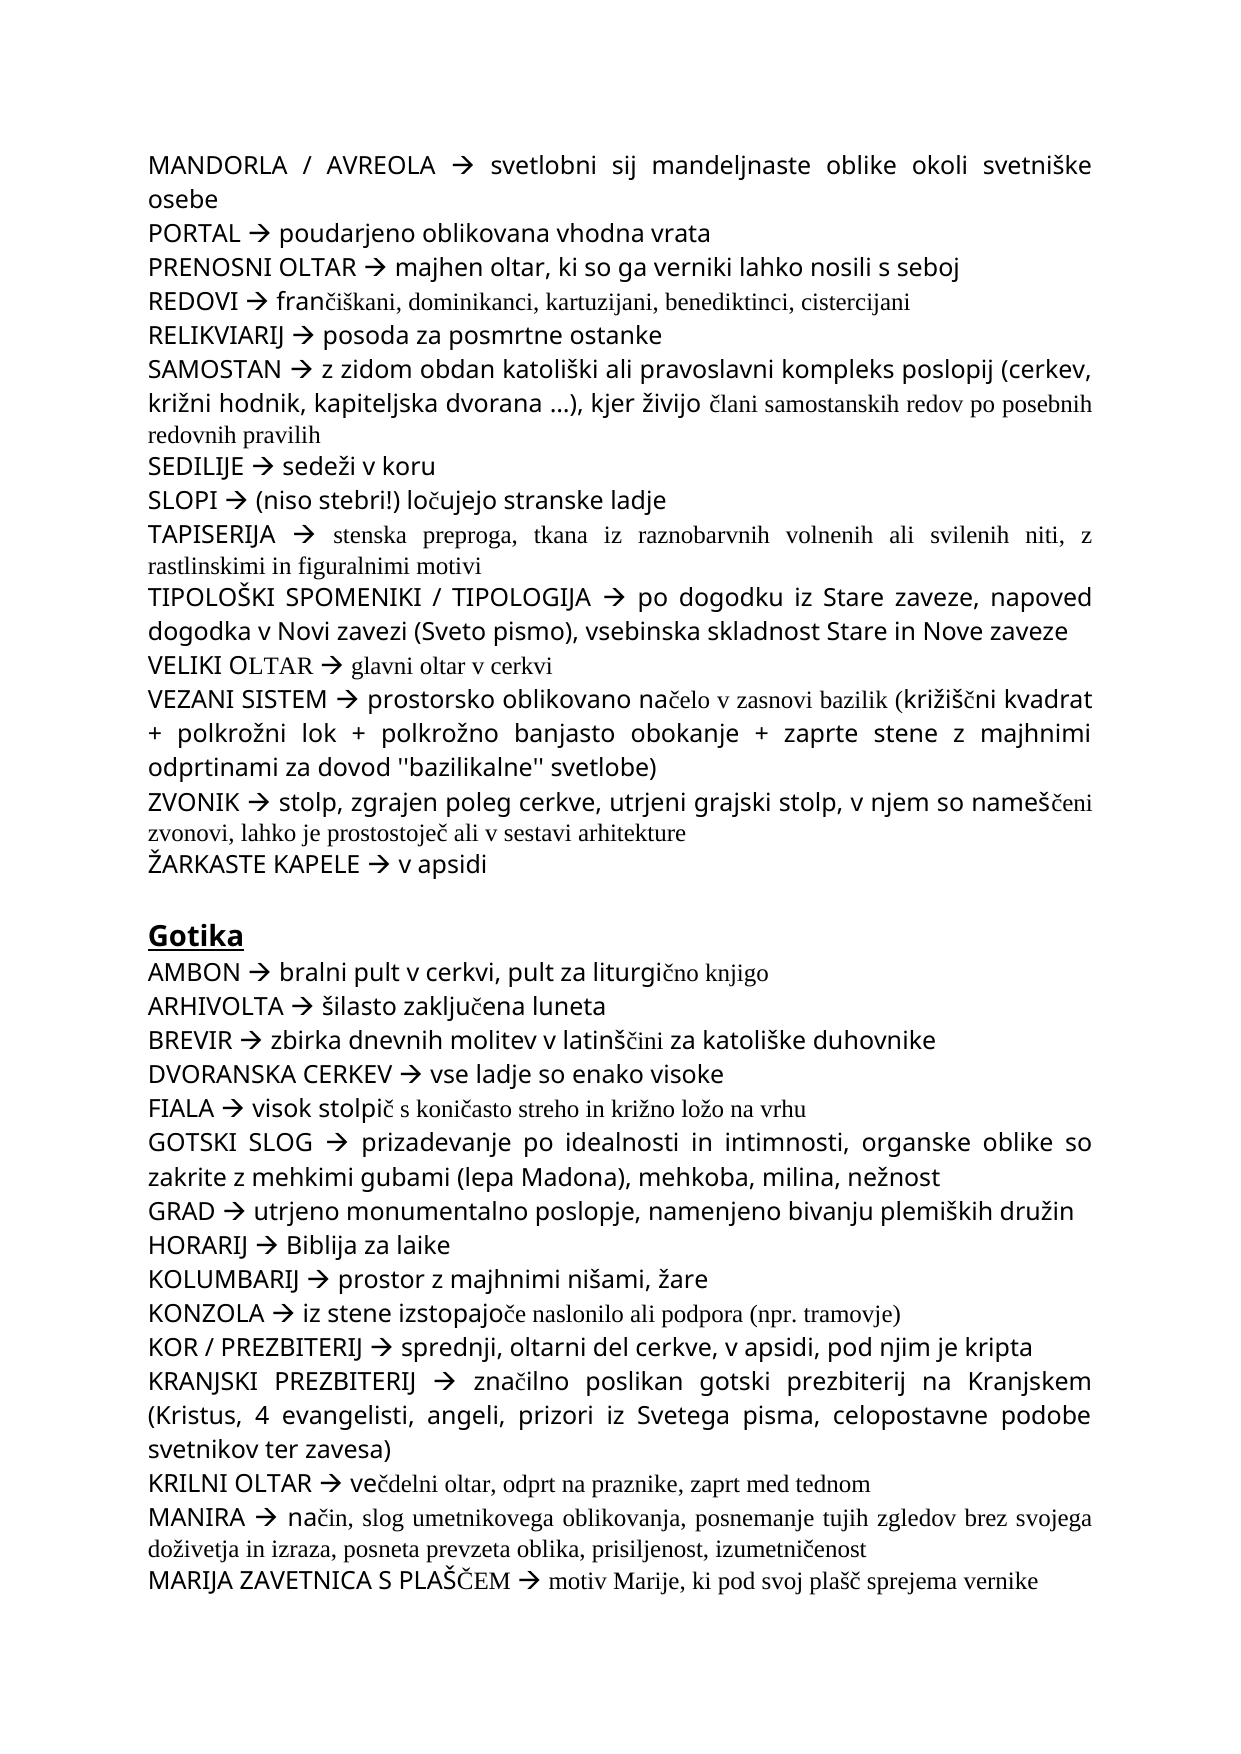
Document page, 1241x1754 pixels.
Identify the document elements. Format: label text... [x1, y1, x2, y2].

text SEDILIJE  sedeži v koru [148, 449, 1093, 483]
text ŽARKASTE KAPELE  v apsidi [148, 847, 1093, 881]
text AMBON  bralni pult v cerkvi, pult za liturgično knjigo [148, 955, 1093, 989]
text SLOPI  (niso stebri!) ločujejo stranske ladje [148, 483, 1093, 517]
text KONZOLA  iz stene izstopajoče naslonilo ali podpora (npr. tramovje) [148, 1295, 1093, 1329]
text MANDORLA / AVREOLA  svetlobni sij mandeljnaste oblike okoli svetniške osebe [148, 148, 1093, 216]
text GRAD  utrjeno monumentalno poslopje, namenjeno bivanju plemiških družin [148, 1193, 1093, 1227]
text KOR / PREZBITERIJ  sprednji, oltarni del cerkve, v apsidi, pod njim je kripta [148, 1329, 1093, 1363]
text SAMOSTAN  z zidom obdan katoliški ali pravoslavni kompleks poslopij (cerkev, križni hodnik, kapiteljska dvorana …), kjer živijo člani samostanskih redov po posebnih redovnih pravilih [148, 352, 1093, 449]
text REDOVI  frančiškani, dominikanci, kartuzijani, benediktinci, cistercijani [148, 284, 1093, 318]
text TAPISERIJA  stenska preproga, tkana iz raznobarvnih volnenih ali svilenih niti, z rastlinskimi in figuralnimi motivi [148, 517, 1093, 580]
text FIALA  visok stolpič s koničasto streho in križno ložo na vrhu [148, 1091, 1093, 1125]
text MARIJA ZAVETNICA S PLAŠČEM  motiv Marije, ki pod svoj plašč sprejema vernike [148, 1563, 1093, 1597]
text TIPOLOŠKI SPOMENIKI / TIPOLOGIJA  po dogodku iz Stare zaveze, napoved dogodka v Novi zavezi (Sveto pismo), vsebinska skladnost Stare in Nove zaveze [148, 580, 1093, 648]
text ARHIVOLTA  šilasto zaključena luneta [148, 989, 1093, 1023]
text PORTAL  poudarjeno oblikovana vhodna vrata [148, 216, 1093, 250]
text VEZANI SISTEM  prostorsko oblikovano načelo v zasnovi bazilik (križiščni kvadrat + polkrožni lok + polkrožno banjasto obokanje + zaprte stene z majhnimi odprtinami za dovod ''bazilikalne'' svetlobe) [148, 682, 1093, 784]
text KRANJSKI PREZBITERIJ  značilno poslikan gotski prezbiterij na Kranjskem (Kristus, 4 evangelisti, angeli, prizori iz Svetega pisma, celopostavne podobe svetnikov ter zavesa) [148, 1363, 1093, 1466]
text BREVIR  zbirka dnevnih molitev v latinščini za katoliške duhovnike [148, 1023, 1093, 1057]
text PRENOSNI OLTAR  majhen oltar, ki so ga verniki lahko nosili s seboj [148, 250, 1093, 284]
text KOLUMBARIJ  prostor z majhnimi nišami, žare [148, 1261, 1093, 1295]
text KRILNI OLTAR  večdelni oltar, odprt na praznike, zaprt med tednom [148, 1466, 1093, 1500]
text DVORANSKA CERKEV  vse ladje so enako visoke [148, 1057, 1093, 1091]
text GOTSKI SLOG  prizadevanje po idealnosti in intimnosti, organske oblike so zakrite z mehkimi gubami (lepa Madona), mehkoba, milina, nežnost [148, 1125, 1093, 1193]
text ZVONIK  stolp, zgrajen poleg cerkve, utrjeni grajski stolp, v njem so nameščeni zvonovi, lahko je prostostoječ ali v sestavi arhitekture [148, 784, 1093, 847]
text HORARIJ  Biblija za laike [148, 1227, 1093, 1261]
text MANIRA  način, slog umetnikovega oblikovanja, posnemanje tujih zgledov brez svojega doživetja in izraza, posneta prevzeta oblika, prisiljenost, izumetničenost [148, 1500, 1093, 1563]
text RELIKVIARIJ  posoda za posmrtne ostanke [148, 318, 1093, 352]
text VELIKI OLTAR  glavni oltar v cerkvi [148, 648, 1093, 682]
text Gotika [148, 915, 1093, 955]
